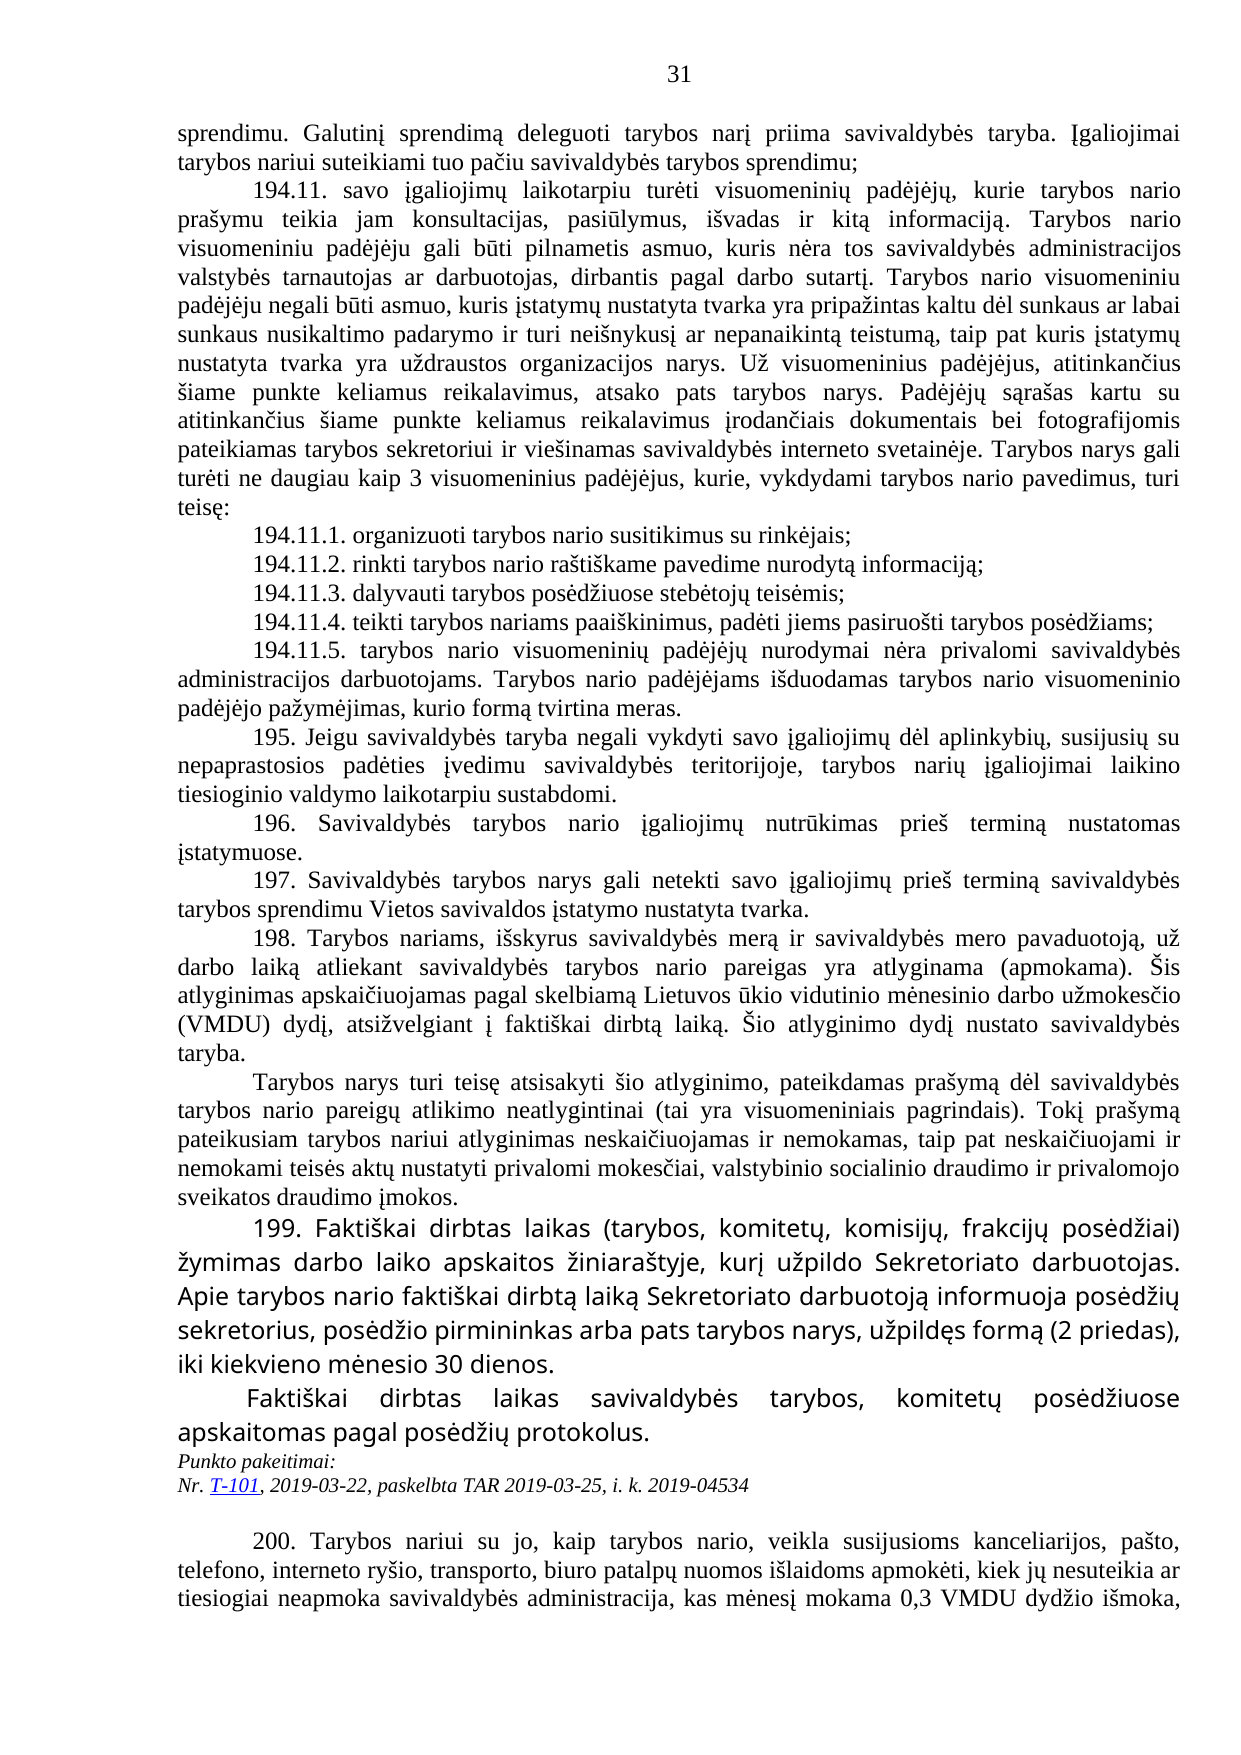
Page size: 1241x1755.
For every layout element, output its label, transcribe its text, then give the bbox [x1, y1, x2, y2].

text Nr. T-101, 2019-03-22, paskelbta TAR 2019-03-25, i. k. 2019-04534 [177, 1473, 1181, 1497]
text 194.11.5. tarybos nario visuomeninių padėjėjų nurodymai nėra privalomi savivaldybės administracijos darbuotojams. Tarybos nario padėjėjams išduodamas tarybos nario visuomeninio padėjėjo pažymėjimas, kurio formą tvirtina meras. [177, 636, 1181, 722]
text 194.11.4. teikti tarybos nariams paaiškinimus, padėti jiems pasiruošti tarybos posėdžiams; [177, 607, 1181, 636]
text 200. Tarybos nariui su jo, kaip tarybos nario, veikla susijusioms kanceliarijos, pašto, telefono, interneto ryšio, transporto, biuro patalpų nuomos išlaidoms apmokėti, kiek jų nesuteikia ar tiesiogiai neapmoka savivaldybės administracija, kas mėnesį mokama 0,3 VMDU dydžio išmoka, [177, 1526, 1181, 1612]
text Faktiškai dirbtas laikas savivaldybės tarybos, komitetų posėdžiuose apskaitomas pagal posėdžių protokolus. [177, 1381, 1181, 1449]
text 199. Faktiškai dirbtas laikas (tarybos, komitetų, komisijų, frakcijų posėdžiai) žymimas darbo laiko apskaitos žiniaraštyje, kurį užpildo Sekretoriato darbuotojas. Apie tarybos nario faktiškai dirbtą laiką Sekretoriato darbuotoją informuoja posėdžių sekretorius, posėdžio pirmininkas arba pats tarybos narys, užpildęs formą (2 priedas), iki kiekvieno mėnesio 30 dienos. [177, 1211, 1181, 1381]
text Punkto pakeitimai: [177, 1449, 1181, 1473]
text sprendimu. Galutinį sprendimą deleguoti tarybos narį priima savivaldybės taryba. Įgaliojimai tarybos nariui suteikiami tuo pačiu savivaldybės tarybos sprendimu; [177, 118, 1181, 176]
text 194.11.3. dalyvauti tarybos posėdžiuose stebėtojų teisėmis; [177, 578, 1181, 607]
text 195. Jeigu savivaldybės taryba negali vykdyti savo įgaliojimų dėl aplinkybių, susijusių su nepaprastosios padėties įvedimu savivaldybės teritorijoje, tarybos narių įgaliojimai laikino tiesioginio valdymo laikotarpiu sustabdomi. [177, 722, 1181, 808]
text 194.11.1. organizuoti tarybos nario susitikimus su rinkėjais; [177, 521, 1181, 549]
text 194.11.2. rinkti tarybos nario raštiškame pavedime nurodytą informaciją; [177, 549, 1181, 578]
text 198. Tarybos nariams, išskyrus savivaldybės merą ir savivaldybės mero pavaduotoją, už darbo laiką atliekant savivaldybės tarybos nario pareigas yra atlyginama (apmokama). Šis atlyginimas apskaičiuojamas pagal skelbiamą Lietuvos ūkio vidutinio mėnesinio darbo užmokesčio (VMDU) dydį, atsižvelgiant į faktiškai dirbtą laiką. Šio atlyginimo dydį nustato savivaldybės taryba. [177, 923, 1181, 1067]
text Tarybos narys turi teisę atsisakyti šio atlyginimo, pateikdamas prašymą dėl savivaldybės tarybos nario pareigų atlikimo neatlygintinai (tai yra visuomeniniais pagrindais). Tokį prašymą pateikusiam tarybos nariui atlyginimas neskaičiuojamas ir nemokamas, taip pat neskaičiuojami ir nemokami teisės aktų nustatyti privalomi mokesčiai, valstybinio socialinio draudimo ir privalomojo sveikatos draudimo įmokos. [177, 1067, 1181, 1211]
text 197. Savivaldybės tarybos narys gali netekti savo įgaliojimų prieš terminą savivaldybės tarybos sprendimu Vietos savivaldos įstatymo nustatyta tvarka. [177, 866, 1181, 923]
text 196. Savivaldybės tarybos nario įgaliojimų nutrūkimas prieš terminą nustatomas įstatymuose. [177, 808, 1181, 866]
text 194.11. savo įgaliojimų laikotarpiu turėti visuomeninių padėjėjų, kurie tarybos nario prašymu teikia jam konsultacijas, pasiūlymus, išvadas ir kitą informaciją. Tarybos nario visuomeniniu padėjėju gali būti pilnametis asmuo, kuris nėra tos savivaldybės administracijos valstybės tarnautojas ar darbuotojas, dirbantis pagal darbo sutartį. Tarybos nario visuomeniniu padėjėju negali būti asmuo, kuris įstatymų nustatyta tvarka yra pripažintas kaltu dėl sunkaus ar labai sunkaus nusikaltimo padarymo ir turi neišnykusį ar nepanaikintą teistumą, taip pat kuris įstatymų nustatyta tvarka yra uždraustos organizacijos narys. Už visuomeninius padėjėjus, atitinkančius šiame punkte keliamus reikalavimus, atsako pats tarybos narys. Padėjėjų sąrašas kartu su atitinkančius šiame punkte keliamus reikalavimus įrodančiais dokumentais bei fotografijomis pateikiamas tarybos sekretoriui ir viešinamas savivaldybės interneto svetainėje. Tarybos narys gali turėti ne daugiau kaip 3 visuomeninius padėjėjus, kurie, vykdydami tarybos nario pavedimus, turi teisę: [177, 176, 1181, 521]
